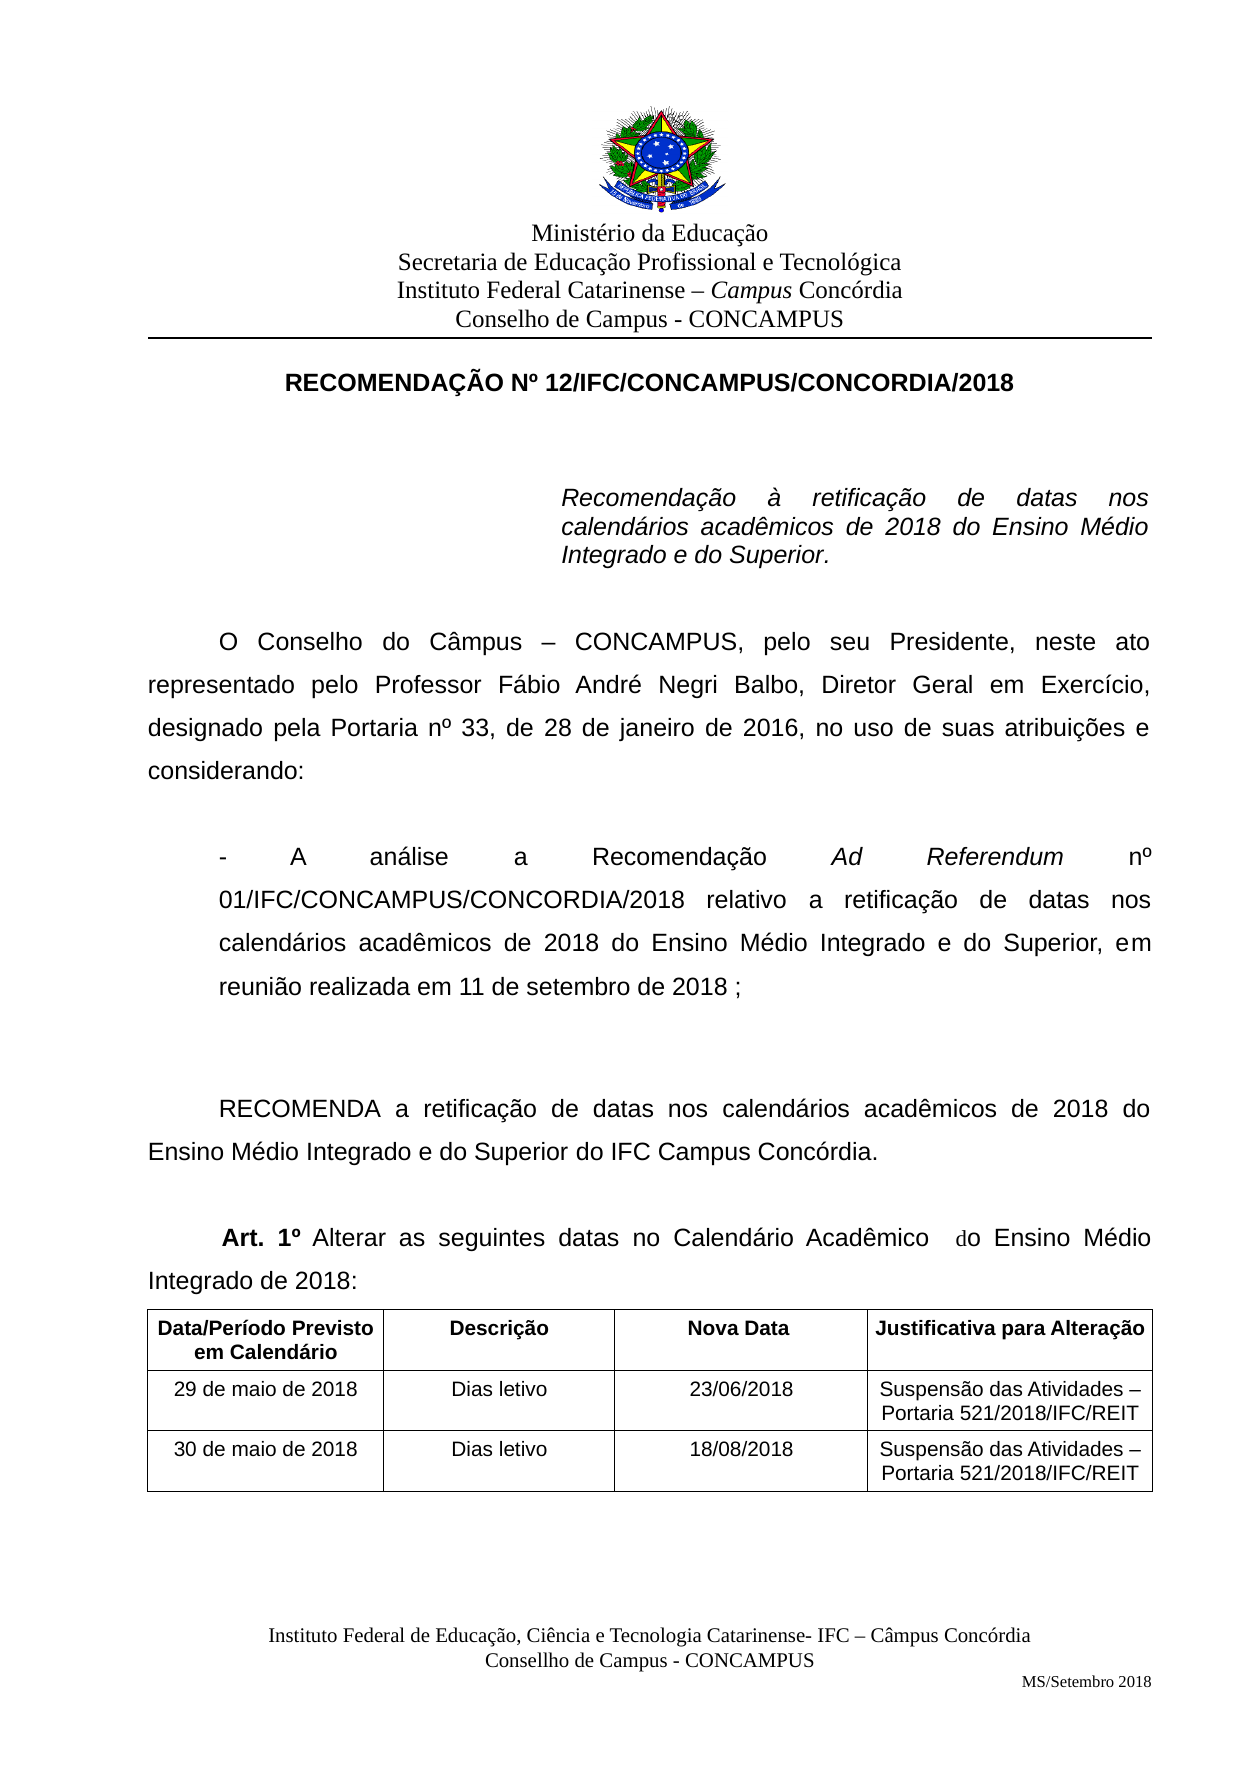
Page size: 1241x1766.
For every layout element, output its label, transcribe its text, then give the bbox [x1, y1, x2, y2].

table_cell Suspensão das Atividades – Portaria 521/2018/IFC/REIT [868, 1371, 1152, 1430]
table_header Justificativa para Alteração [868, 1310, 1152, 1370]
table_cell 29 de maio de 2018 [148, 1371, 383, 1430]
picture [592, 103, 728, 214]
table_cell 23/06/2018 [615, 1371, 867, 1430]
table_cell Suspensão das Atividades – Portaria 521/2018/IFC/REIT [868, 1431, 1152, 1491]
text - A análise a Recomendação Ad Referendum nº 01/IFC/CONCAMPUS/CONCORDIA/2018 relativo a retificação de datas nos calendários acadêmicos de 2018 do Ensino Médio Integrado e do Superior, em reunião realizada em 11 de setembro de 2018 ; [218, 842, 1152, 1000]
table_header Data/Período Previsto em Calendário [148, 1310, 383, 1370]
table_cell Dias letivo [384, 1371, 614, 1430]
text Recomendação à retificação de datas nos calendários acadêmicos de 2018 do Ensino Médio Integrado e do Superior. [561, 483, 1152, 569]
text O Conselho do Câmpus – CONCAMPUS, pelo seu Presidente, neste ato representado pelo Professor Fábio André Negri Balbo, Diretor Geral em Exercício, designado pela Portaria nº 33, de 28 de janeiro de 2016, no uso de suas atribuições e considerando: [148, 627, 1152, 785]
table_cell Dias letivo [384, 1431, 614, 1491]
text Art. 1º Alterar as seguintes datas no Calendário Acadêmico do Ensino Médio Integrado de 2018: [148, 1223, 1152, 1295]
table_cell 18/08/2018 [615, 1431, 867, 1491]
table_header Nova Data [615, 1310, 867, 1370]
text RECOMENDA a retificação de datas nos calendários acadêmicos de 2018 do Ensino Médio Integrado e do Superior do IFC Campus Concórdia. [148, 1094, 1152, 1166]
list RECOMENDAÇÃO Nº 12/IFC/CONCAMPUS/CONCORDIA/2018 [148, 368, 1152, 397]
table_cell 30 de maio de 2018 [148, 1431, 383, 1491]
table_header Descrição [384, 1310, 614, 1370]
